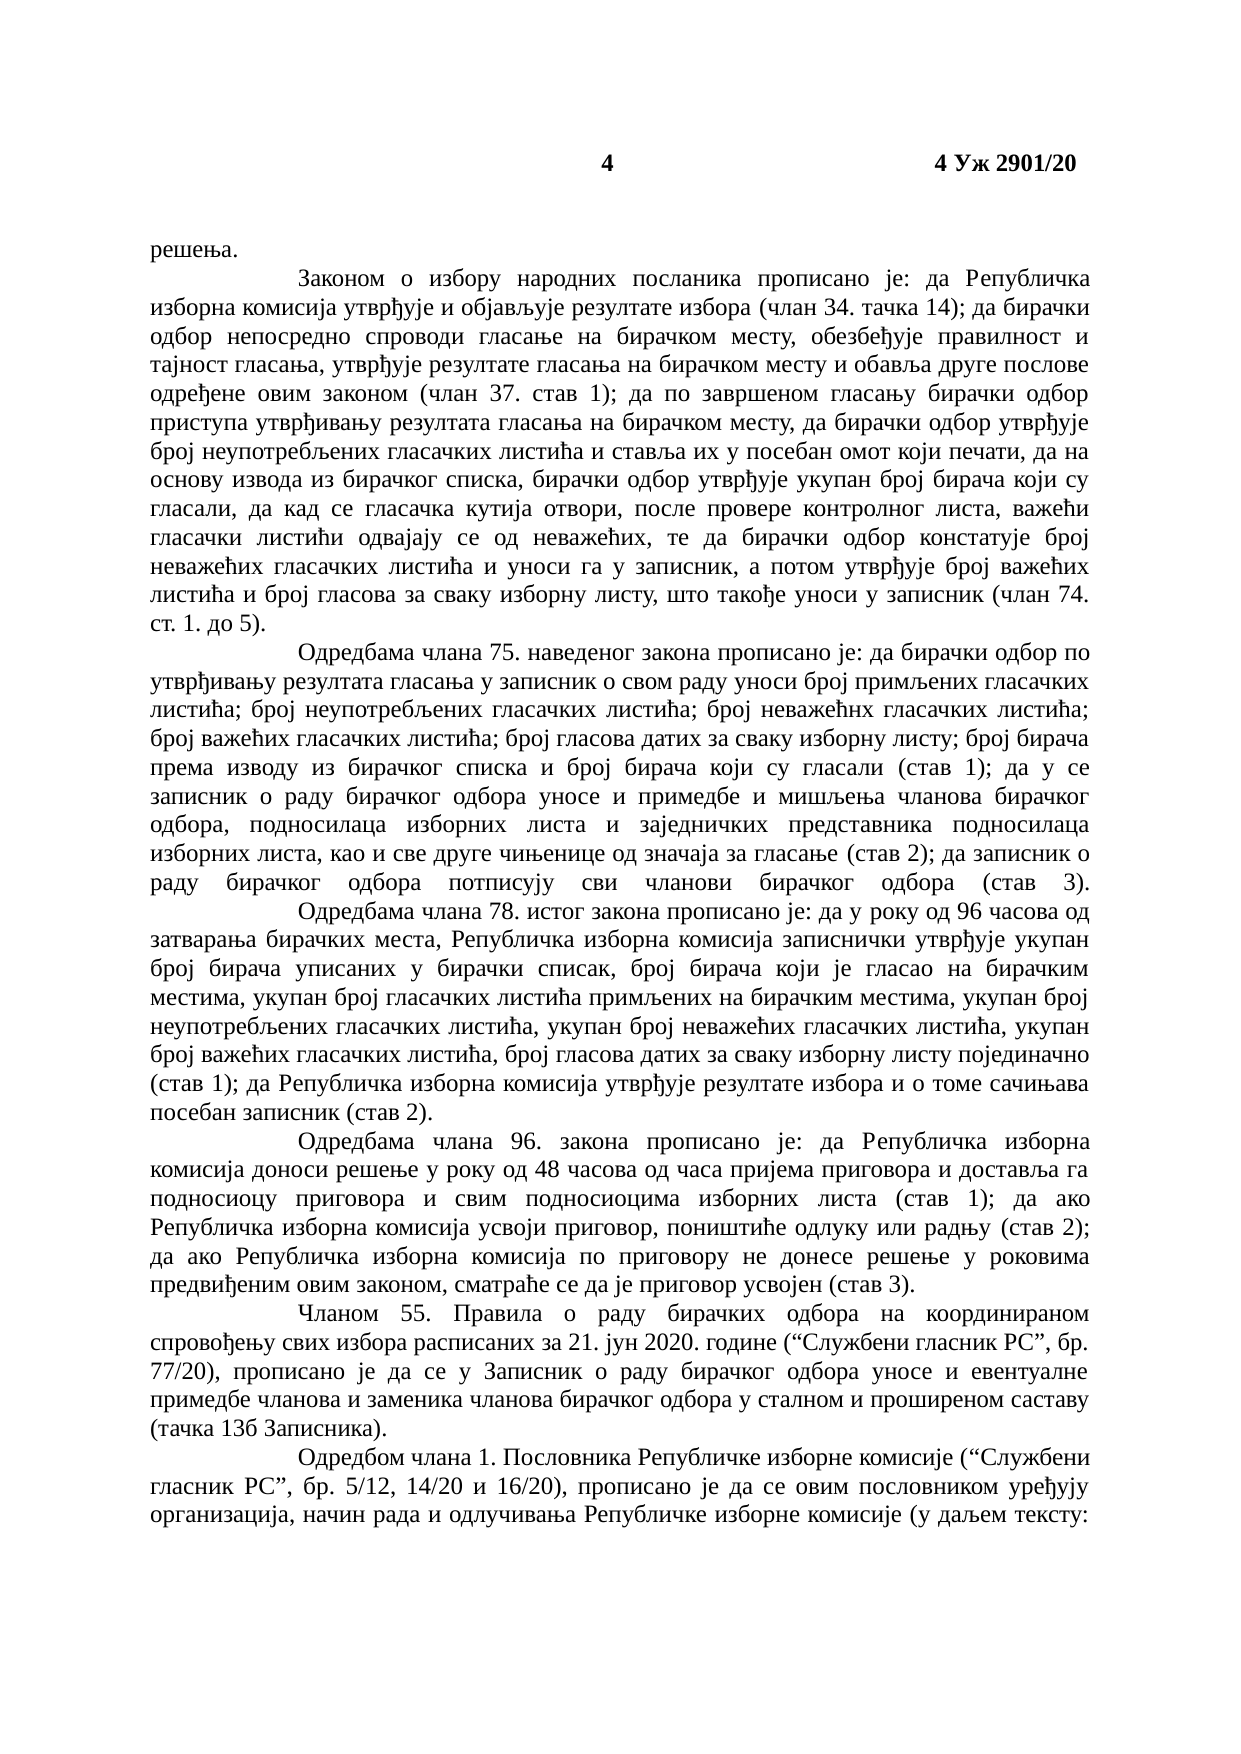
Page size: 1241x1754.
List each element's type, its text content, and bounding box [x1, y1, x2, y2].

text Законом о избору народних посланика прописано је: да Републичка изборна комисија утврђује и објављује резултате избора (члан 34. тачка 14); да бирачки одбор непосредно спроводи гласање на бирачком месту, обезбеђује правилност и тајност гласања, утврђује резултате гласања на бирачком месту и обавља друге послове одређене овим законом (члан 37. став 1); да по завршеном гласању бирачки одбор приступа утврђивању резултата гласања на бирачком месту, да бирачки одбор утврђује број неупотребљених гласачких листића и ставља их у посебан омот који печати, да на основу извода из бирачког списка, бирачки одбор утврђује укупан број бирача који су гласали, да кад се гласачка кутија отвори, после провере контролног листа, важећи гласачки листићи одвајају се од неважећих, те да бирачки одбор констатује број неважећих гласачких листића и уноси га у записник, а потом утврђује број важећих листића и број гласова за сваку изборну листу, што такође уноси у записник (члан 74. ст. 1. до 5). [150, 263, 1090, 637]
text решења. [150, 234, 1090, 263]
text Одредбама члана 75. наведеног закона прописано је: да бирачки одбор по утврђивању резултата гласања у записник о свом раду уноси број примљених гласачких листића; број неупотребљених гласачких листића; број неважећнх гласачких листића; број важећих гласачких листића; број гласова датих за сваку изборну листу; број бирача према изводу из бирачког списка и број бирача који су гласали (став 1); да у се записник о раду бирачког одбора уносе и примедбе и мишљења чланова бирачког одбора, подносилаца изборних листа и заједничких представника подносилаца изборних листа, као и све друге чињенице од значаја за гласање (став 2); да записник о раду бирачког одбора потписују сви чланови бирачког одбора (став 3). Одредбама члана 78. истог закона прописано је: да у року од 96 часова од затварања бирачких места, Републичка изборна комисија записнички утврђује укупан број бирача уписаних у бирачки списак, број бирача који је гласао на бирачким местима, укупан број гласачких листића примљених на бирачким местима, укупан број неупотребљених гласачких листића, укупан број неважећих гласачких листића, укупан број важећих гласачких листића, број гласова датих за сваку изборну листу појединачно (став 1); да Републичка изборна комисија утврђује резултате избора и о томе сачињава посебан записник (став 2). [150, 637, 1090, 1126]
text Одредбом члана 1. Пословника Републичке изборне комисије (“Службени гласник РС”, бр. 5/12, 14/20 и 16/20), прописано је да се овим пословником уређују организација, начин рада и одлучивања Републичке изборне комисије (у даљем тексту: [150, 1442, 1090, 1528]
text Одредбама члана 96. закона прописано је: да Републичка изборна комисија доноси решење у року од 48 часова од часа пријема приговора и доставља га подносиоцу приговора и свим подносиоцима изборних листа (став 1); да ако Републичка изборна комисија усвоји приговор, поништиће одлуку или радњу (став 2); да ако Републичка изборна комисија по приговору не донесе решење у роковима предвиђеним овим законом, сматраће се да је приговор усвојен (став 3). [150, 1126, 1090, 1298]
text Чланом 55. Правила о раду бирачких одбора на координираном спровођењу свих избора расписаних за 21. јун 2020. године (“Службени гласник РС”, бр. 77/20), прописано је да се у Записник о раду бирачког одбора уносе и евентуалне примедбе чланова и заменика чланова бирачког одбора у сталном и проширеном саставу (тачка 13б Записника). [150, 1298, 1090, 1442]
